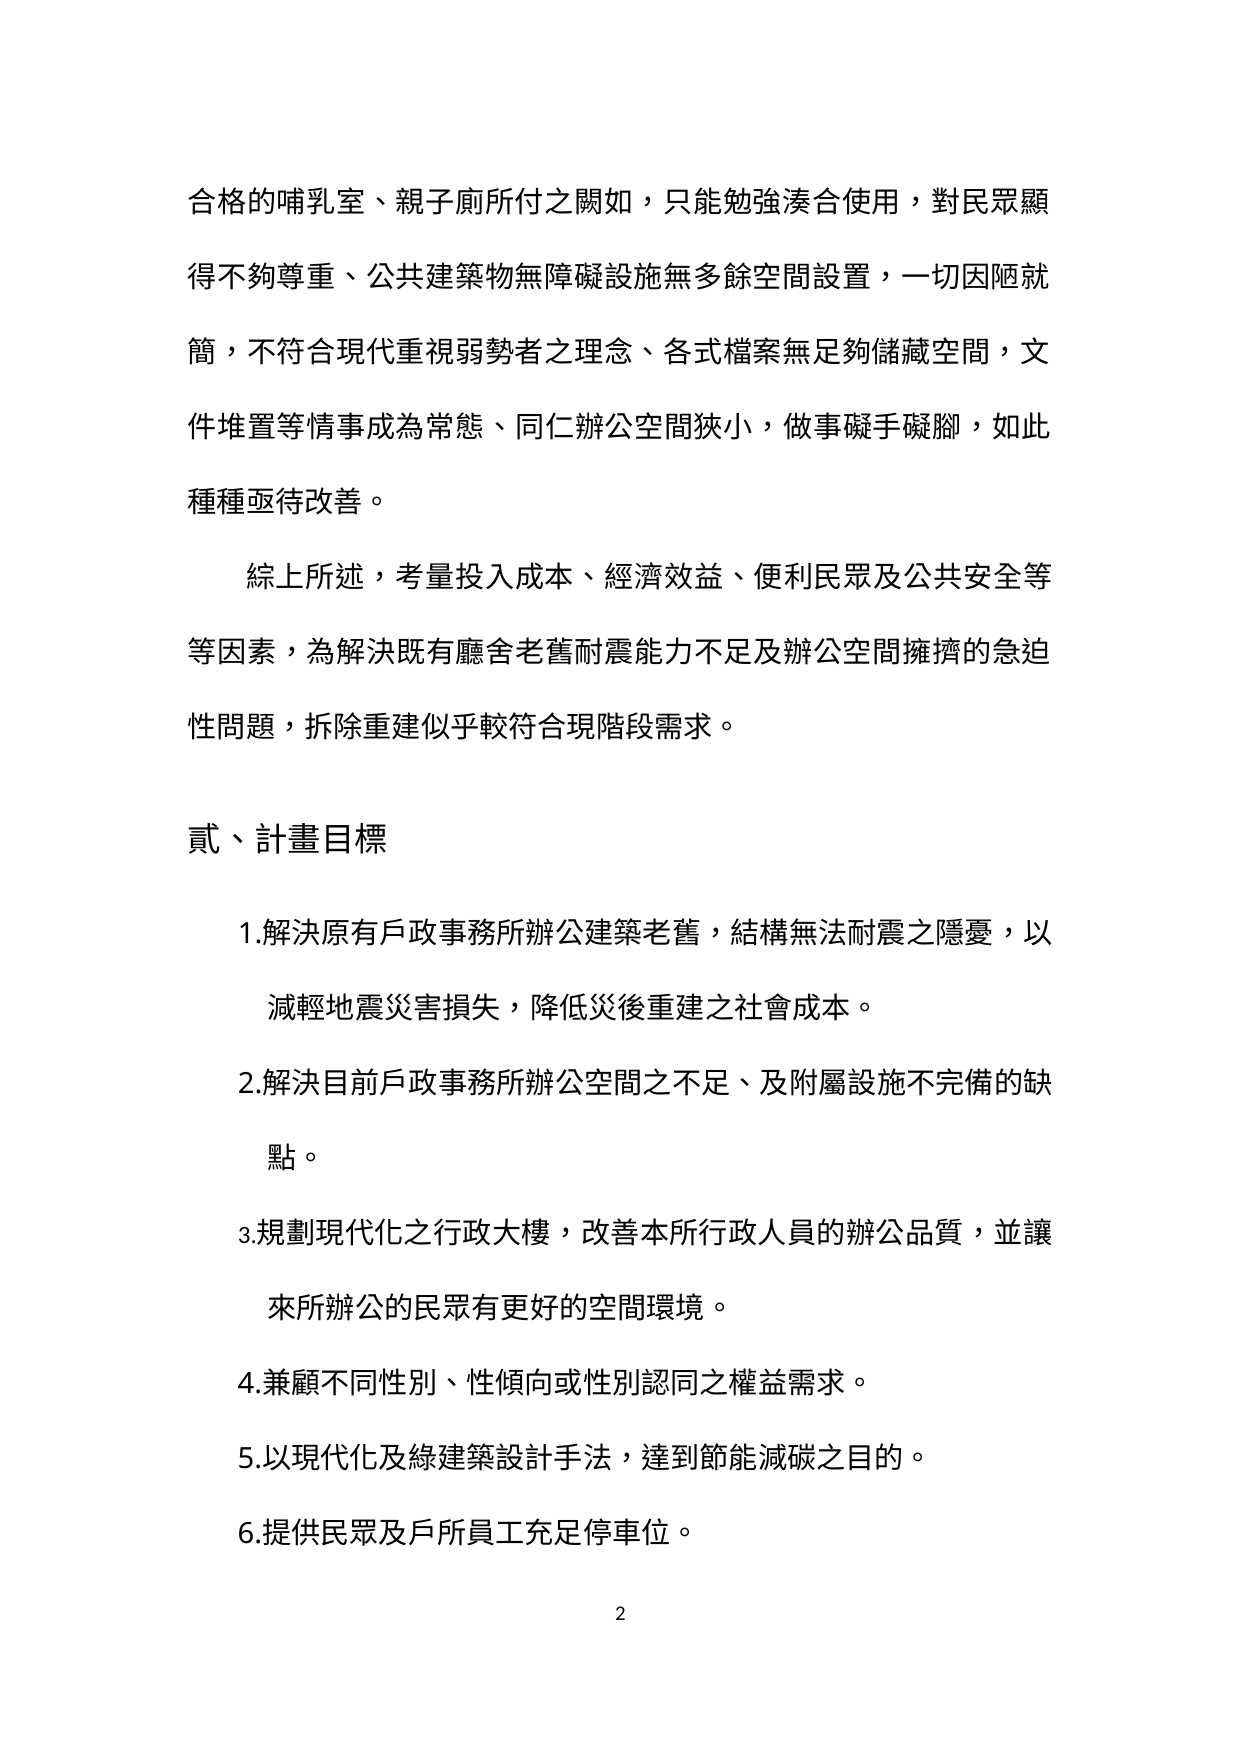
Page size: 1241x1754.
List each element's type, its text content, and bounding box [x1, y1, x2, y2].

list 以現代化及綠建築設計手法，達到節能減碳之目的。 [237, 1419, 1053, 1494]
list 計畫目標 [187, 800, 1053, 875]
text 合格的哺乳室、親子廁所付之闕如，只能勉強湊合使用，對民眾顯得不夠尊重、公共建築物無障礙設施無多餘空間設置，一切因陋就簡，不符合現代重視弱勢者之理念、各式檔案無足夠儲藏空間，文件堆置等情事成為常態、同仁辦公空間狹小，做事礙手礙腳，如此種種亟待改善。 [187, 162, 1053, 537]
list 解決原有戶政事務所辦公建築老舊，結構無法耐震之隱憂，以減輕地震災害損失，降低災後重建之社會成本。 [238, 894, 1053, 1044]
list 解決目前戶政事務所辦公空間之不足、及附屬設施不完備的缺點。 [238, 1044, 1053, 1194]
list 兼顧不同性別、性傾向或性別認同之權益需求。 [237, 1344, 1053, 1419]
list 提供民眾及戶所員工充足停車位。 [237, 1494, 1053, 1569]
text 綜上所述，考量投入成本、經濟效益、便利民眾及公共安全等等因素，為解決既有廳舍老舊耐震能力不足及辦公空間擁擠的急迫性問題，拆除重建似乎較符合現階段需求。 [187, 537, 1053, 762]
list 規劃現代化之行政大樓，改善本所行政人員的辦公品質，並讓來所辦公的民眾有更好的空間環境。 [238, 1194, 1053, 1344]
